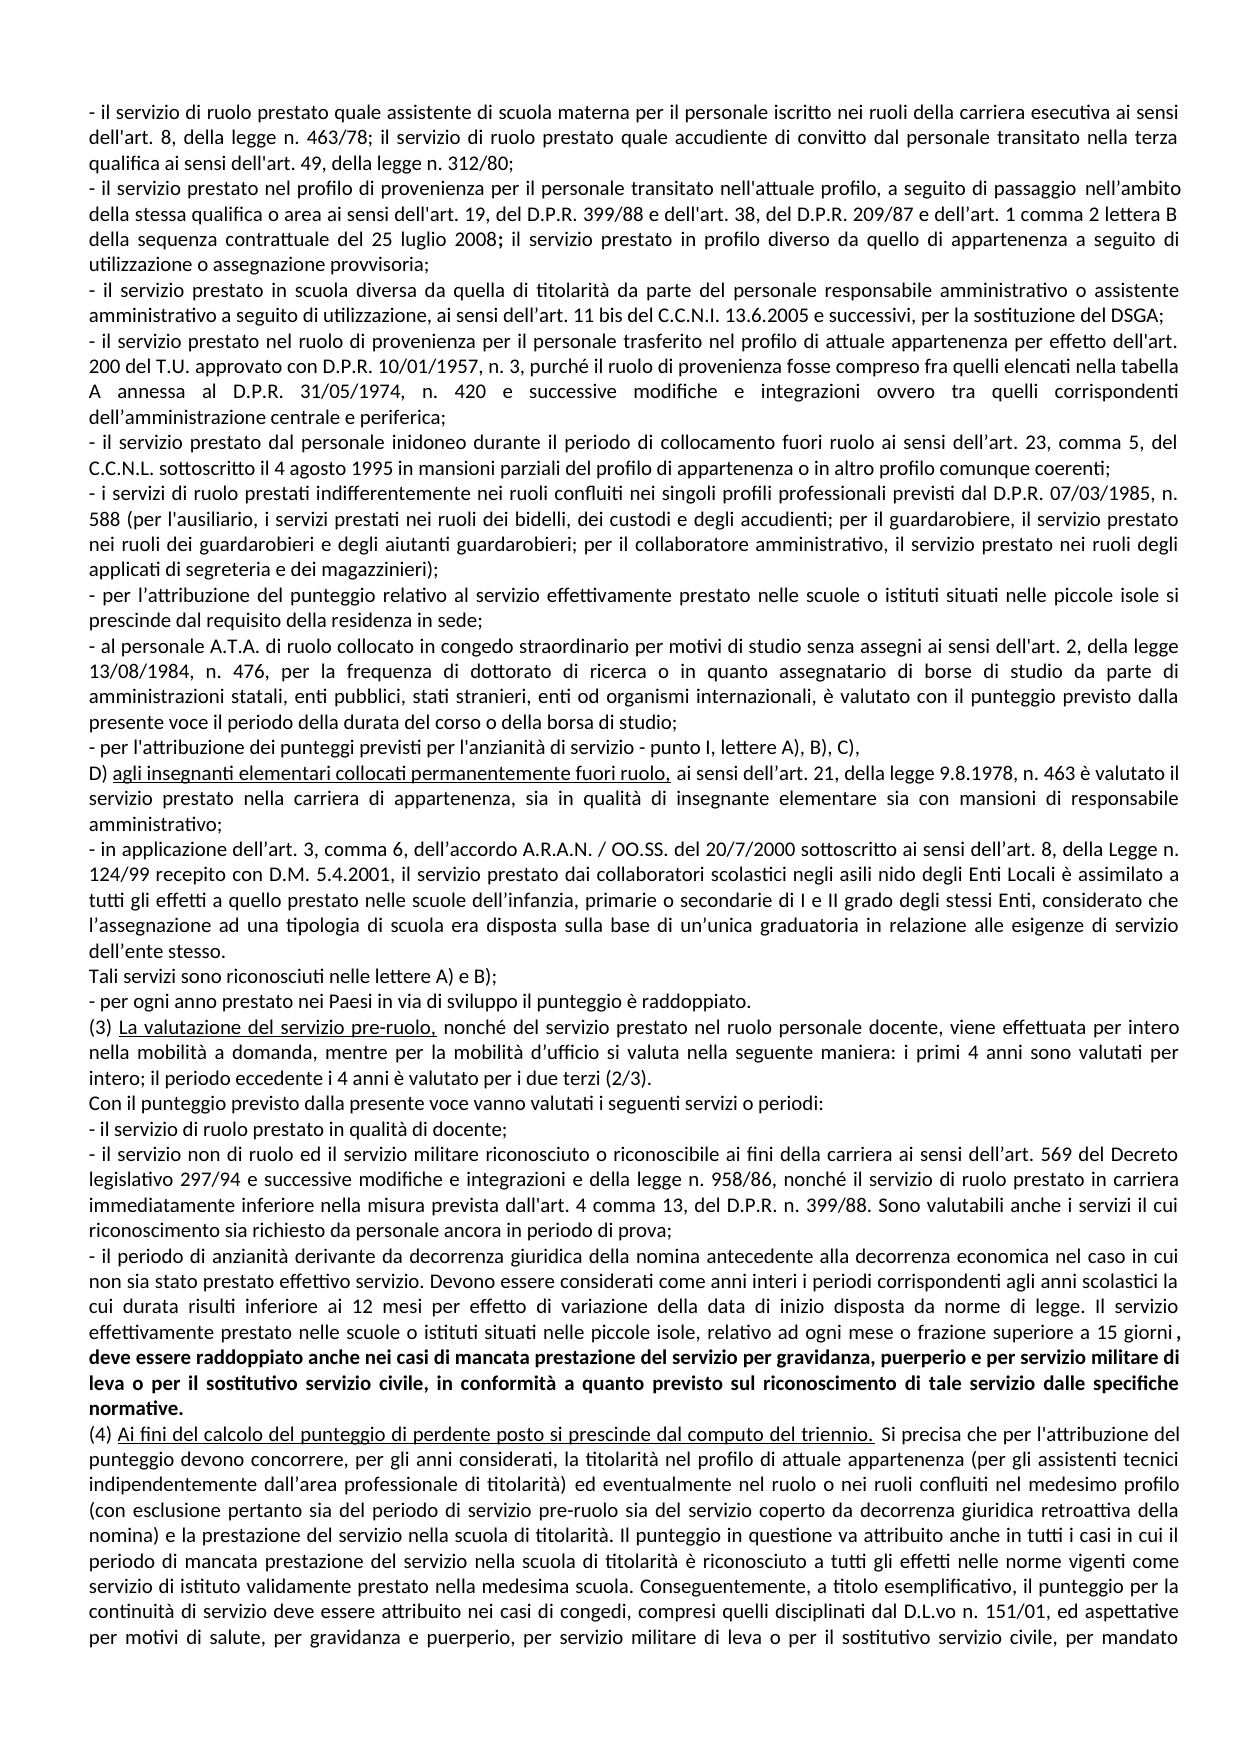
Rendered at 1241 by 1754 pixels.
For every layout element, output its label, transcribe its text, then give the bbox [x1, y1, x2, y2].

text (3) La valutazione del servizio pre-ruolo, nonché del servizio prestato nel ruolo personale docente, viene effettuata per intero nella mobilità a domanda, mentre per la mobilità d’ufficio si valuta nella seguente maniera: i primi 4 anni sono valutati per intero; il periodo eccedente i 4 anni è valutato per i due terzi (2/3). [89, 1014, 1181, 1090]
text - i servizi di ruolo prestati indifferentemente nei ruoli confluiti nei singoli profili professionali previsti dal D.P.R. 07/03/1985, n. 588 (per l'ausiliario, i servizi prestati nei ruoli dei bidelli, dei custodi e degli accudienti; per il guardarobiere, il servizio prestato nei ruoli dei guardarobieri e degli aiutanti guardarobieri; per il collaboratore amministrativo, il servizio prestato nei ruoli degli applicati di segreteria e dei magazzinieri); [89, 480, 1181, 582]
text - il servizio prestato nel ruolo di provenienza per il personale trasferito nel profilo di attuale appartenenza per effetto dell'art. 200 del T.U. approvato con D.P.R. 10/01/1957, n. 3, purché il ruolo di provenienza fosse compreso fra quelli elencati nella tabella A annessa al D.P.R. 31/05/1974, n. 420 e successive modifiche e integrazioni ovvero tra quelli corrispondenti dell’amministrazione centrale e periferica; [89, 328, 1181, 429]
text - il periodo di anzianità derivante da decorrenza giuridica della nomina antecedente alla decorrenza economica nel caso in cui non sia stato prestato effettivo servizio. Devono essere considerati come anni interi i periodi corrispondenti agli anni scolastici la cui durata risulti inferiore ai 12 mesi per effetto di variazione della data di inizio disposta da norme di legge. Il servizio effettivamente prestato nelle scuole o istituti situati nelle piccole isole, relativo ad ogni mese o frazione superiore a 15 giorni, deve essere raddoppiato anche nei casi di mancata prestazione del servizio per gravidanza, puerperio e per servizio militare di leva o per il sostitutivo servizio civile, in conformità a quanto previsto sul riconoscimento di tale servizio dalle specifiche normative. [89, 1243, 1181, 1421]
text - per l’attribuzione del punteggio relativo al servizio effettivamente prestato nelle scuole o istituti situati nelle piccole isole si prescinde dal requisito della residenza in sede; [89, 582, 1181, 633]
text - il servizio di ruolo prestato quale assistente di scuola materna per il personale iscritto nei ruoli della carriera esecutiva ai sensi dell'art. 8, della legge n. 463/78; il servizio di ruolo prestato quale accudiente di convitto dal personale transitato nella terza qualifica ai sensi dell'art. 49, della legge n. 312/80; [89, 99, 1181, 175]
text - per ogni anno prestato nei Paesi in via di sviluppo il punteggio è raddoppiato. [89, 989, 1181, 1014]
text D) agli insegnanti elementari collocati permanentemente fuori ruolo, ai sensi dell’art. 21, della legge 9.8.1978, n. 463 è valutato il servizio prestato nella carriera di appartenenza, sia in qualità di insegnante elementare sia con mansioni di responsabile amministrativo; [89, 760, 1181, 836]
text (4) Ai fini del calcolo del punteggio di perdente posto si prescinde dal computo del triennio. Si precisa che per l'attribuzione del punteggio devono concorrere, per gli anni considerati, la titolarità nel profilo di attuale appartenenza (per gli assistenti tecnici indipendentemente dall’area professionale di titolarità) ed eventualmente nel ruolo o nei ruoli confluiti nel medesimo profilo (con esclusione pertanto sia del periodo di servizio pre-ruolo sia del servizio coperto da decorrenza giuridica retroattiva della nomina) e la prestazione del servizio nella scuola di titolarità. Il punteggio in questione va attribuito anche in tutti i casi in cui il periodo di mancata prestazione del servizio nella scuola di titolarità è riconosciuto a tutti gli effetti nelle norme vigenti come servizio di istituto validamente prestato nella medesima scuola. Conseguentemente, a titolo esemplificativo, il punteggio per la continuità di servizio deve essere attribuito nei casi di congedi, compresi quelli disciplinati dal D.L.vo n. 151/01, ed aspettative per motivi di salute, per gravidanza e puerperio, per servizio militare di leva o per il sostitutivo servizio civile, per mandato [89, 1421, 1181, 1649]
text - il servizio non di ruolo ed il servizio militare riconosciuto o riconoscibile ai fini della carriera ai sensi dell’art. 569 del Decreto legislativo 297/94 e successive modifiche e integrazioni e della legge n. 958/86, nonché il servizio di ruolo prestato in carriera immediatamente inferiore nella misura prevista dall'art. 4 comma 13, del D.P.R. n. 399/88. Sono valutabili anche i servizi il cui riconoscimento sia richiesto da personale ancora in periodo di prova; [89, 1141, 1181, 1243]
text Con il punteggio previsto dalla presente voce vanno valutati i seguenti servizi o periodi: [89, 1090, 1181, 1116]
text - per l'attribuzione dei punteggi previsti per l'anzianità di servizio - punto I, lettere A), B), C), [89, 734, 1181, 760]
text - il servizio prestato nel profilo di provenienza per il personale transitato nell'attuale profilo, a seguito di passaggio nell’ambito della stessa qualifica o area ai sensi dell'art. 19, del D.P.R. 399/88 e dell'art. 38, del D.P.R. 209/87 e dell’art. 1 comma 2 lettera B della sequenza contrattuale del 25 luglio 2008; il servizio prestato in profilo diverso da quello di appartenenza a seguito di utilizzazione o assegnazione provvisoria; [89, 175, 1181, 277]
text - il servizio prestato in scuola diversa da quella di titolarità da parte del personale responsabile amministrativo o assistente amministrativo a seguito di utilizzazione, ai sensi dell’art. 11 bis del C.C.N.I. 13.6.2005 e successivi, per la sostituzione del DSGA; [89, 277, 1181, 328]
text Tali servizi sono riconosciuti nelle lettere A) e B); [89, 963, 1181, 989]
text - il servizio prestato dal personale inidoneo durante il periodo di collocamento fuori ruolo ai sensi dell’art. 23, comma 5, del C.C.N.L. sottoscritto il 4 agosto 1995 in mansioni parziali del profilo di appartenenza o in altro profilo comunque coerenti; [89, 429, 1181, 480]
text - il servizio di ruolo prestato in qualità di docente; [89, 1116, 1181, 1141]
text - al personale A.T.A. di ruolo collocato in congedo straordinario per motivi di studio senza assegni ai sensi dell'art. 2, della legge 13/08/1984, n. 476, per la frequenza di dottorato di ricerca o in quanto assegnatario di borse di studio da parte di amministrazioni statali, enti pubblici, stati stranieri, enti od organismi internazionali, è valutato con il punteggio previsto dalla presente voce il periodo della durata del corso o della borsa di studio; [89, 633, 1181, 734]
text - in applicazione dell’art. 3, comma 6, dell’accordo A.R.A.N. / OO.SS. del 20/7/2000 sottoscritto ai sensi dell’art. 8, della Legge n. 124/99 recepito con D.M. 5.4.2001, il servizio prestato dai collaboratori scolastici negli asili nido degli Enti Locali è assimilato a tutti gli effetti a quello prestato nelle scuole dell’infanzia, primarie o secondarie di I e II grado degli stessi Enti, considerato che l’assegnazione ad una tipologia di scuola era disposta sulla base di un’unica graduatoria in relazione alle esigenze di servizio dell’ente stesso. [89, 836, 1181, 963]
